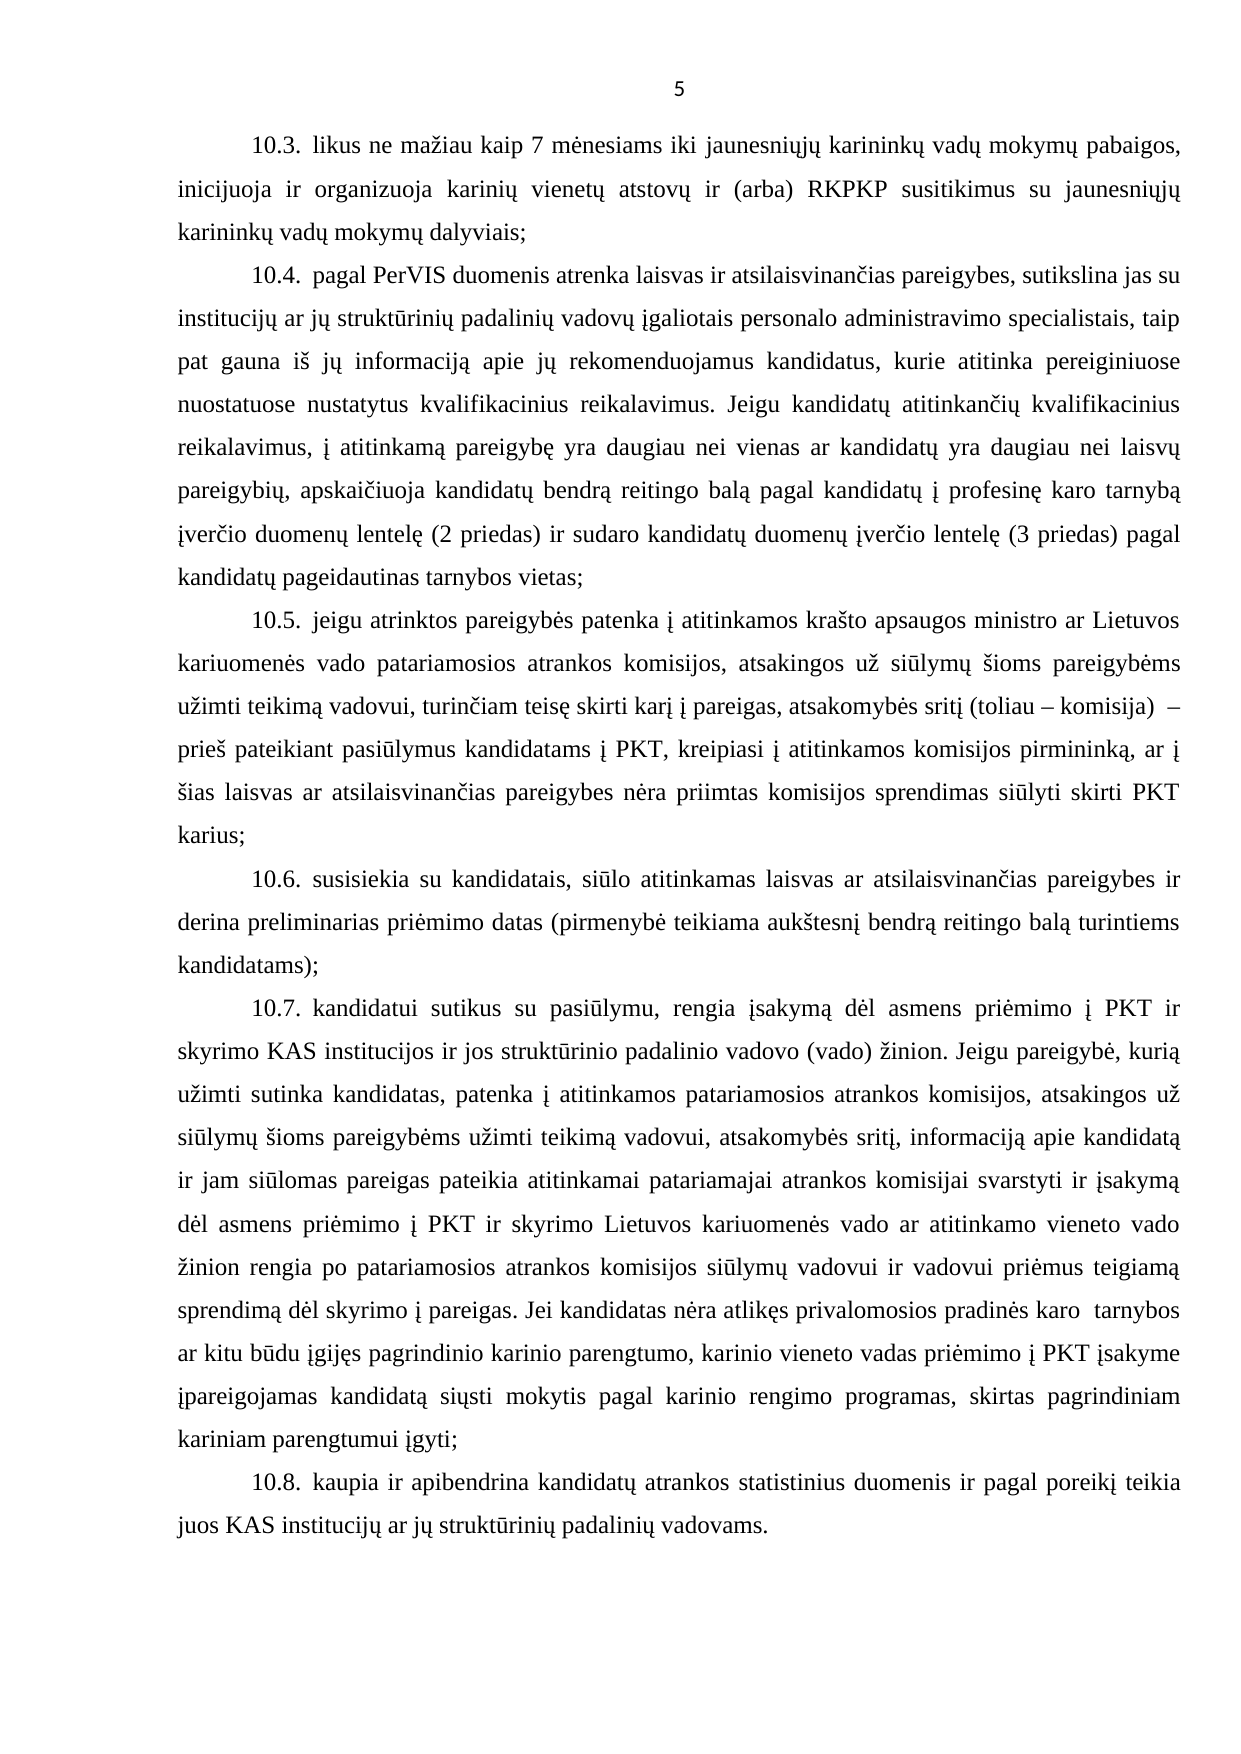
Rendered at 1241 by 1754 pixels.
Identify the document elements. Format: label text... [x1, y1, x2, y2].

text 10.6. susisiekia su kandidatais, siūlo atitinkamas laisvas ar atsilaisvinančias pareigybes ir derina preliminarias priėmimo datas (pirmenybė teikiama aukštesnį bendrą reitingo balą turintiems kandidatams); [177, 864, 1181, 979]
text 10.7. kandidatui sutikus su pasiūlymu, rengia įsakymą dėl asmens priėmimo į PKT ir skyrimo KAS institucijos ir jos struktūrinio padalinio vadovo (vado) žinion. Jeigu pareigybė, kurią užimti sutinka kandidatas, patenka į atitinkamos patariamosios atrankos komisijos, atsakingos už siūlymų šioms pareigybėms užimti teikimą vadovui, atsakomybės sritį, informaciją apie kandidatą ir jam siūlomas pareigas pateikia atitinkamai patariamajai atrankos komisijai svarstyti ir įsakymą dėl asmens priėmimo į PKT ir skyrimo Lietuvos kariuomenės vado ar atitinkamo vieneto vado žinion rengia po patariamosios atrankos komisijos siūlymų vadovui ir vadovui priėmus teigiamą sprendimą dėl skyrimo į pareigas. Jei kandidatas nėra atlikęs privalomosios pradinės karo tarnybos ar kitu būdu įgijęs pagrindinio karinio parengtumo, karinio vieneto vadas priėmimo į PKT įsakyme įpareigojamas kandidatą siųsti mokytis pagal karinio rengimo programas, skirtas pagrindiniam kariniam parengtumui įgyti; [177, 993, 1181, 1453]
text 10.8. kaupia ir apibendrina kandidatų atrankos statistinius duomenis ir pagal poreikį teikia juos KAS institucijų ar jų struktūrinių padalinių vadovams. [177, 1467, 1181, 1539]
text 10.5. jeigu atrinktos pareigybės patenka į atitinkamos krašto apsaugos ministro ar Lietuvos kariuomenės vado patariamosios atrankos komisijos, atsakingos už siūlymų šioms pareigybėms užimti teikimą vadovui, turinčiam teisę skirti karį į pareigas, atsakomybės sritį (toliau – komisija) – prieš pateikiant pasiūlymus kandidatams į PKT, kreipiasi į atitinkamos komisijos pirmininką, ar į šias laisvas ar atsilaisvinančias pareigybes nėra priimtas komisijos sprendimas siūlyti skirti PKT karius; [177, 605, 1181, 849]
text 10.3. likus ne mažiau kaip 7 mėnesiams iki jaunesniųjų karininkų vadų mokymų pabaigos, inicijuoja ir organizuoja karinių vienetų atstovų ir (arba) RKPKP susitikimus su jaunesniųjų karininkų vadų mokymų dalyviais; [177, 131, 1181, 246]
text 10.4. pagal PerVIS duomenis atrenka laisvas ir atsilaisvinančias pareigybes, sutikslina jas su institucijų ar jų struktūrinių padalinių vadovų įgaliotais personalo administravimo specialistais, taip pat gauna iš jų informaciją apie jų rekomenduojamus kandidatus, kurie atitinka pereiginiuose nuostatuose nustatytus kvalifikacinius reikalavimus. Jeigu kandidatų atitinkančių kvalifikacinius reikalavimus, į atitinkamą pareigybę yra daugiau nei vienas ar kandidatų yra daugiau nei laisvų pareigybių, apskaičiuoja kandidatų bendrą reitingo balą pagal kandidatų į profesinę karo tarnybą įverčio duomenų lentelę (2 priedas) ir sudaro kandidatų duomenų įverčio lentelę (3 priedas) pagal kandidatų pageidautinas tarnybos vietas; [177, 260, 1181, 591]
